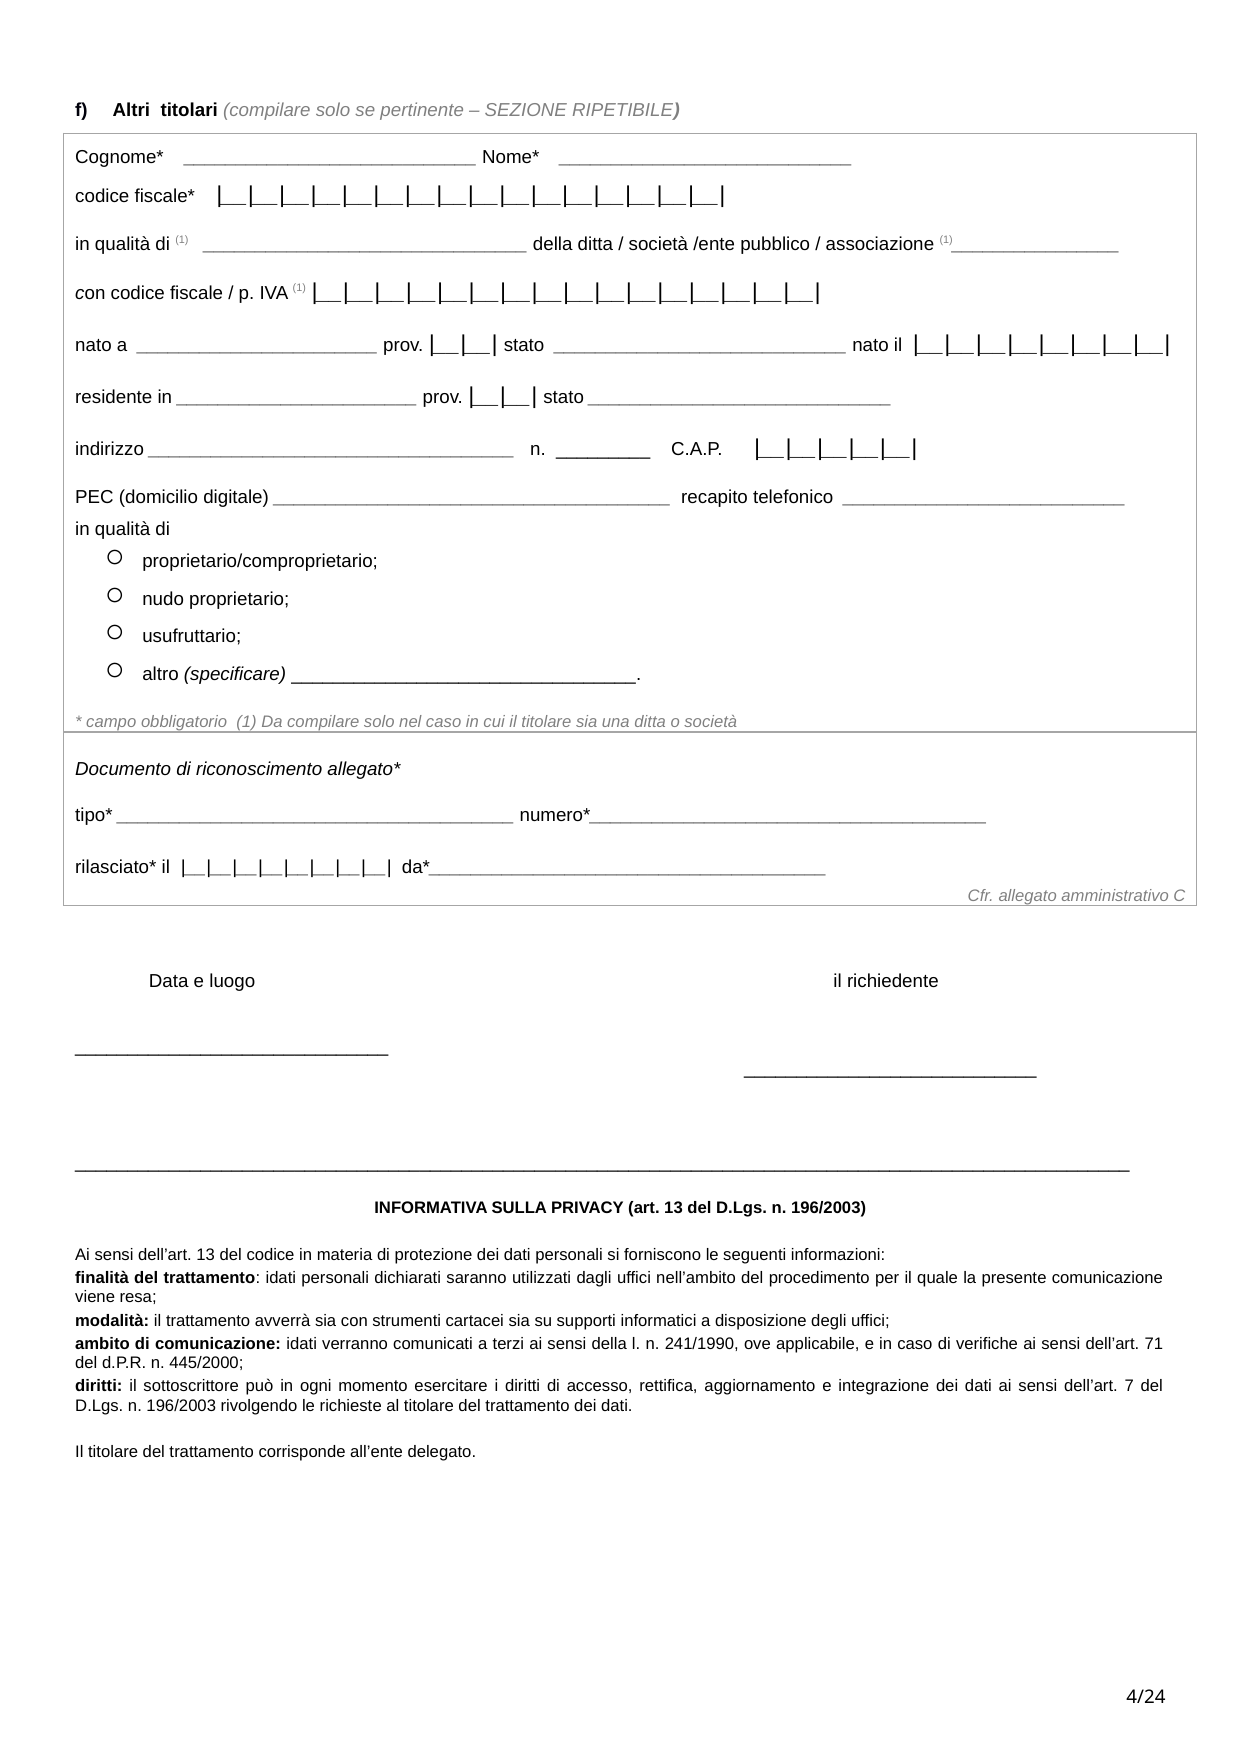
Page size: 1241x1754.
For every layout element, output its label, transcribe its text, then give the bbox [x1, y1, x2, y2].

text diritti: il sottoscrittore può in ogni momento esercitare i diritti di accesso, rettifica, aggiornamento e integrazione dei dati ai sensi dell’art. 7 del D.Lgs. n. 196/2003 rivolgendo le richieste al titolare del trattamento dei dati. [75, 1376, 1165, 1414]
text INFORMATIVA SULLA PRIVACY (art. 13 del D.Lgs. n. 196/2003) [75, 1198, 1165, 1217]
text ______________________________ [75, 1035, 1165, 1057]
text modalità: il trattamento avverrà sia con strumenti cartacei sia su supporti informatici a disposizione degli uffici; [75, 1310, 1165, 1329]
text Ai sensi dell’art. 13 del codice in materia di protezione dei dati personali si forniscono le seguenti informazioni: [75, 1244, 1165, 1264]
table_cell Documento di riconoscimento allegato* tipo* ______________________________________ numero*______________________________________ rilasciato* il |__|__|__|__|__|__|__|__| da*______________________________________ Cfr. allegato amministrativo C [64, 733, 1196, 904]
text Il titolare del trattamento corrisponde all’ente delegato. [75, 1442, 1165, 1461]
text _____________________________________________________________________________________________________ [75, 1151, 1165, 1172]
text ____________________________ [75, 1057, 1165, 1078]
text ambito di comunicazione: idati verranno comunicati a terzi ai sensi della l. n. 241/1990, ove applicabile, e in caso di verifiche ai sensi dell’art. 71 del d.P.R. n. 445/2000; [75, 1334, 1165, 1372]
table_header Cognome* ____________________________ Nome* ____________________________ codice fiscale* |__|__|__|__|__|__|__|__|__|__|__|__|__|__|__|__| in qualità di (1) _______________________________ della ditta / società /ente pubblico / associazione (1)________________ con codice fiscale / p. IVA (1) |__|__|__|__|__|__|__|__|__|__|__|__|__|__|__|__| nato a _______________________ prov. |__|__| stato ____________________________ nato il |__|__|__|__|__|__|__|__| residente in _______________________ prov. |__|__| stato _____________________________ indirizzo ___________________________________ n. _________ C.A.P. |__|__|__|__|__| PEC (domicilio digitale) ______________________________________ recapito telefonico ___________________________ in qualità di proprietario/comproprietario; nudo proprietario; usufruttario; altro (specificare) _________________________________. * campo obbligatorio (1) Da compilare solo nel caso in cui il titolare sia una ditta o società [64, 134, 1196, 731]
text finalità del trattamento: idati personali dichiarati saranno utilizzati dagli uffici nell’ambito del procedimento per il quale la presente comunicazione viene resa; [75, 1268, 1165, 1306]
list Altri titolari (compilare solo se pertinente – SEZIONE RIPETIBILE) [75, 99, 1165, 120]
text Data e luogo il richiedente [75, 970, 1165, 992]
